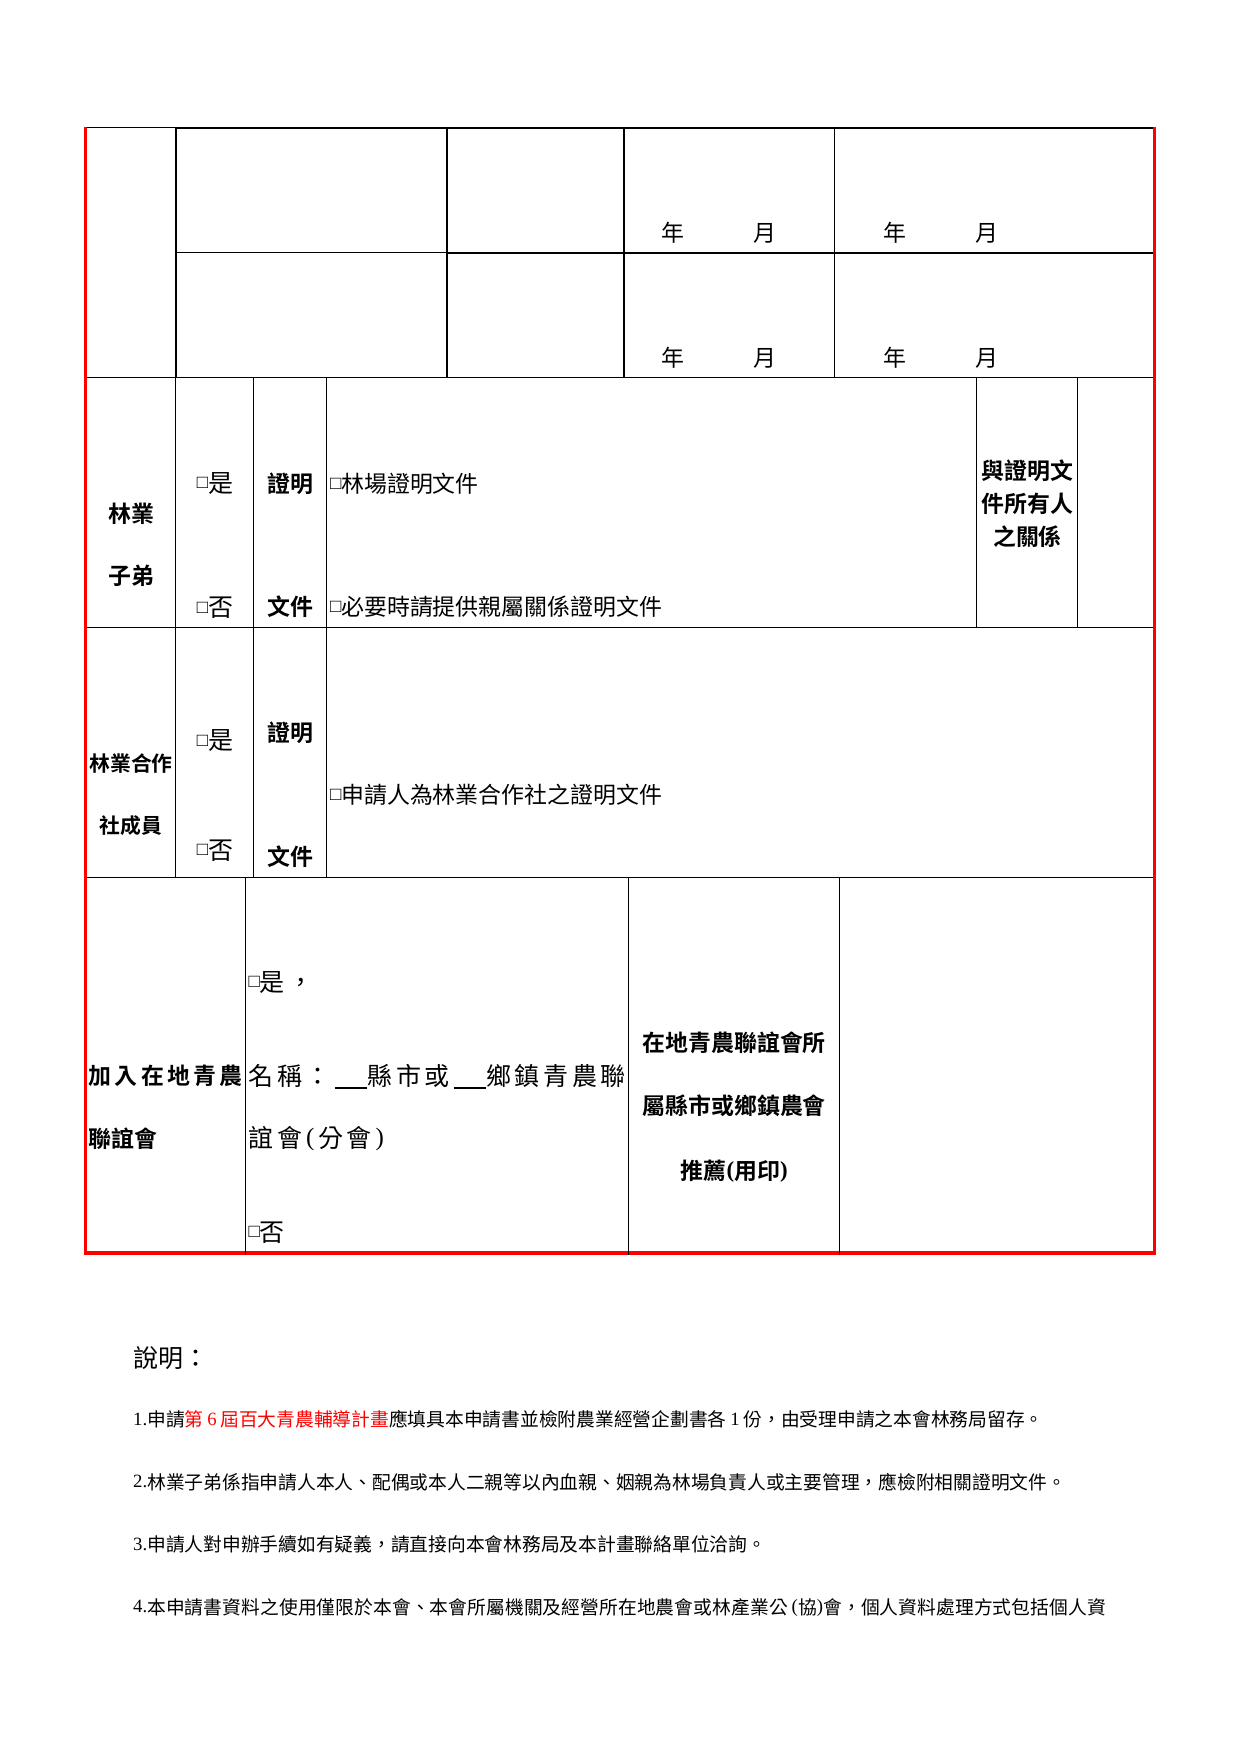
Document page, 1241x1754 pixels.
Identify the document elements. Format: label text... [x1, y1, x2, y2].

table_cell 年 月 [625, 254, 834, 377]
table_cell [177, 129, 446, 252]
table_cell □是 □否 [176, 378, 253, 627]
text 4.本申請書資料之使用僅限於本會、本會所屬機關及經營所在地農會或林產業公(協)會，個人資料處理方式包括個人資 [133, 1564, 1107, 1627]
table_cell □是 □否 [176, 628, 253, 877]
table_cell 加入在地青農聯誼會 [87, 878, 245, 1251]
table_cell [840, 878, 1153, 1251]
table_cell [448, 129, 623, 252]
table_cell 證明 文件 [254, 378, 326, 627]
table_cell 林業合作社成員 [87, 628, 175, 877]
table_cell 林業 子弟 [87, 378, 175, 627]
table_cell 在地青農聯誼會所屬縣市或鄉鎮農會 推薦(用印) [629, 878, 839, 1251]
table_cell □林場證明文件 □必要時請提供親屬關係證明文件 [327, 378, 976, 627]
table_cell 年 月 [835, 129, 1153, 252]
table_cell 證明 文件 [254, 628, 326, 877]
table_cell [177, 253, 446, 377]
table_cell [1078, 378, 1153, 627]
text 說明： [133, 1314, 1107, 1377]
text 2.林業子弟係指申請人本人、配偶或本人二親等以內血親、姻親為林場負責人或主要管理，應檢附相關證明文件。 [133, 1439, 1107, 1502]
table_cell □是， 名稱： 縣市或 鄉鎮青農聯誼會(分會) □否 [246, 878, 628, 1251]
text 1.申請第6屆百大青農輔導計畫應填具本申請書並檢附農業經營企劃書各1份，由受理申請之本會林務局留存。 [133, 1377, 1107, 1439]
table_cell 與證明文件所有人之關係 [977, 378, 1077, 627]
text 3.申請人對申辦手續如有疑義，請直接向本會林務局及本計畫聯絡單位洽詢。 [133, 1502, 1107, 1564]
table_cell □申請人為林業合作社之證明文件 [327, 628, 1153, 877]
table_cell [448, 254, 623, 377]
table_cell 年 月 [625, 129, 834, 252]
table_cell [87, 128, 175, 377]
table_cell 年 月 [835, 254, 1153, 377]
